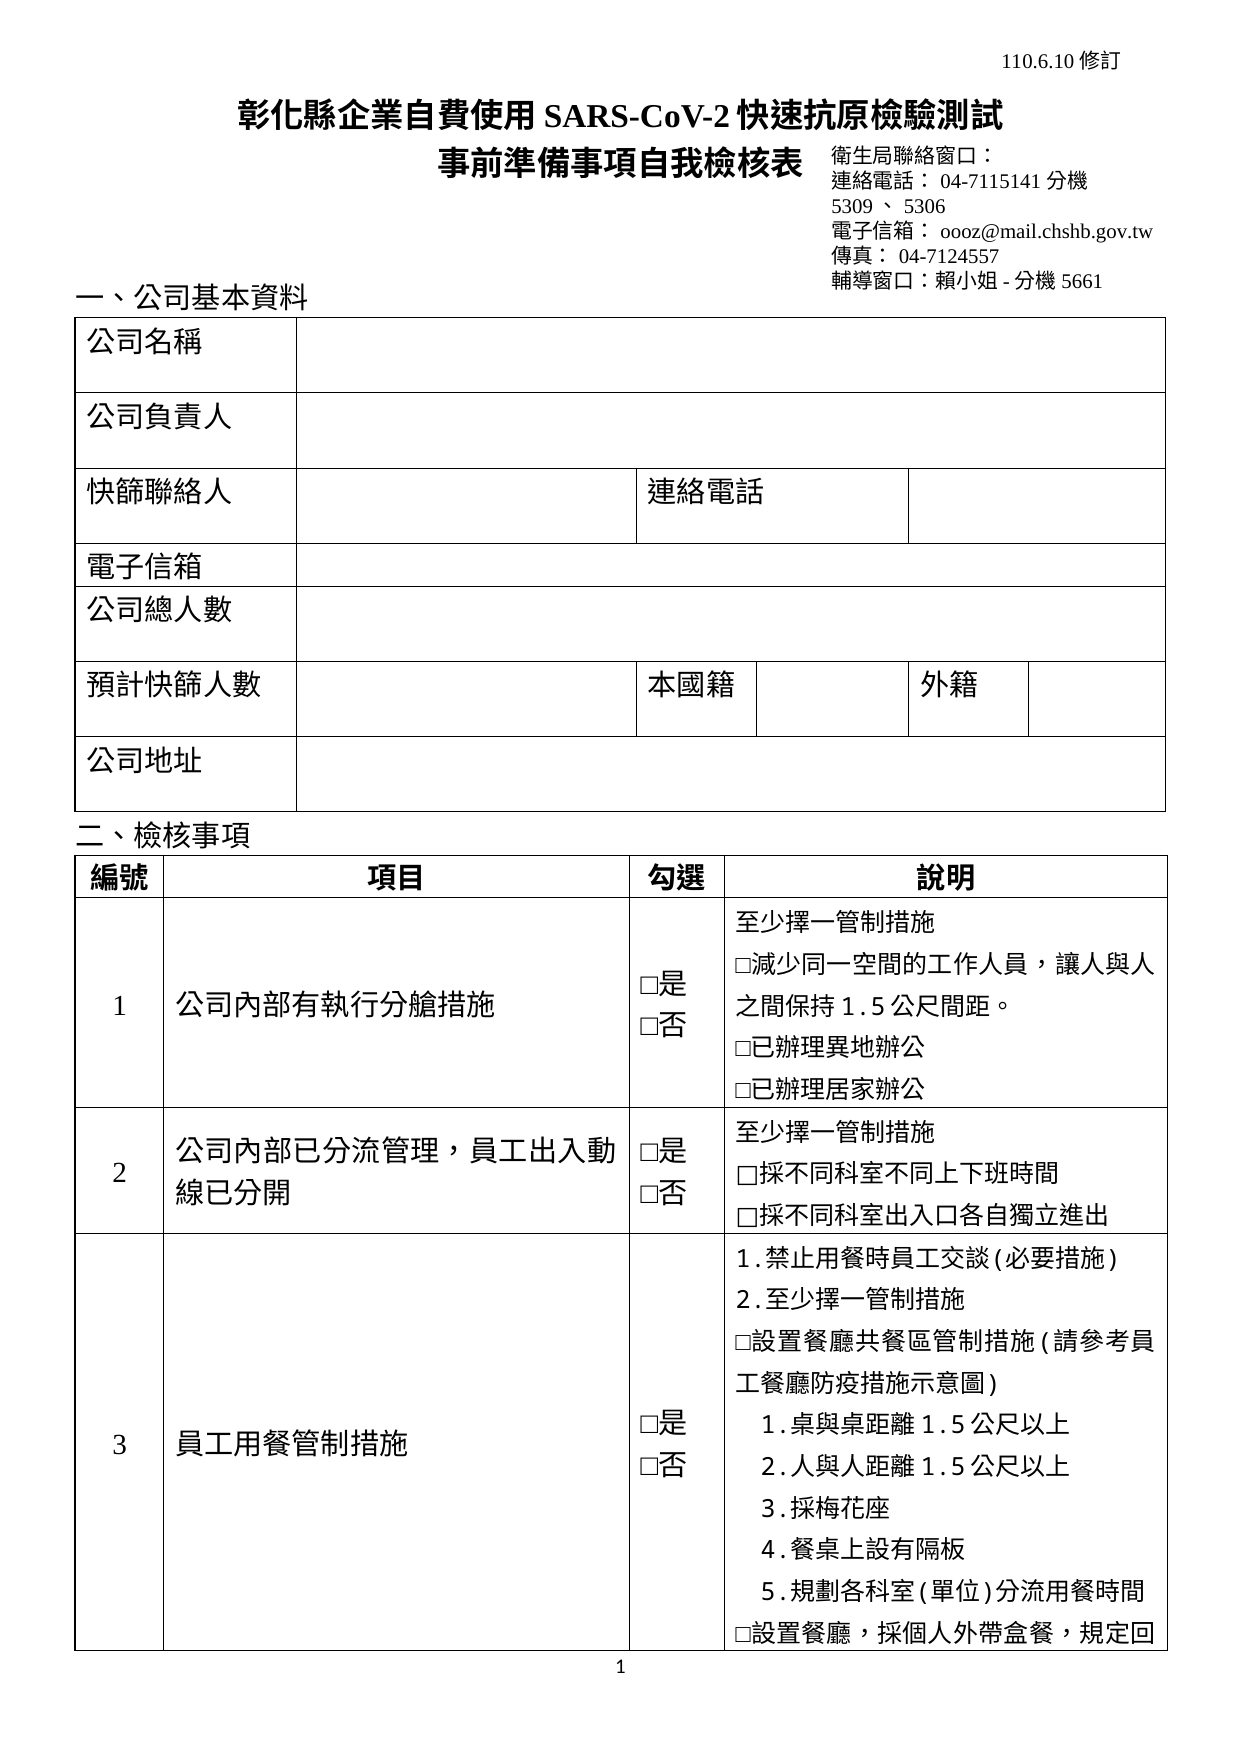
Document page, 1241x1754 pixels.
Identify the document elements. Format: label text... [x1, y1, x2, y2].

table_cell 至少擇一管制措施 □採不同科室不同上下班時間 □採不同科室出入口各自獨立進出 [725, 1108, 1167, 1233]
table_cell 電子信箱 [76, 544, 296, 586]
table_cell 本國籍 [637, 662, 756, 736]
table_header 說明 [725, 856, 1167, 897]
table_cell 公司負責人 [76, 393, 296, 467]
table_cell □是 □否 [630, 1108, 724, 1233]
table_header 公司名稱 [76, 318, 296, 392]
table_cell 員工用餐管制措施 [164, 1234, 629, 1650]
text 事前準備事項自我檢核表 [75, 137, 1165, 185]
table_cell [297, 737, 1165, 811]
table_header [297, 318, 1165, 392]
table_cell 公司內部有執行分艙措施 [164, 898, 629, 1107]
table_cell 1 [76, 898, 163, 1107]
table_cell [1029, 662, 1165, 736]
table_cell [297, 469, 636, 542]
table_cell [757, 662, 908, 736]
table_cell 3 [76, 1234, 163, 1650]
table_cell 公司地址 [76, 737, 296, 811]
table_cell [909, 469, 1165, 542]
text 彰化縣企業自費使用SARS-CoV-2快速抗原檢驗測試 [75, 89, 1165, 137]
table_cell [297, 544, 1165, 586]
table_cell 預計快篩人數 [76, 662, 296, 736]
text 一、公司基本資料 [75, 275, 816, 317]
table_cell 1.禁止用餐時員工交談(必要措施) 2.至少擇一管制措施 □設置餐廳共餐區管制措施(請參考員工餐廳防疫措施示意圖) 1.桌與桌距離1.5公尺以上 2.人與人距離1.5公尺以上 3.採梅花座 4.餐桌上設有隔板 5.規劃各科室(單位)分流用餐時間 □設置餐廳，採個人外帶盒餐，規定回 [725, 1234, 1167, 1650]
table_cell 至少擇一管制措施 □減少同一空間的工作人員，讓人與人之間保持1.5公尺間距。 □已辦理異地辦公 □已辦理居家辦公 [725, 898, 1167, 1107]
table_cell 連絡電話 [637, 469, 908, 542]
table_cell □是 □否 [630, 1234, 724, 1650]
table_cell [297, 662, 636, 736]
table_cell □是 □否 [630, 898, 724, 1107]
table_cell 公司內部已分流管理，員工出入動線已分開 [164, 1108, 629, 1233]
table_cell [297, 393, 1165, 467]
table_cell 快篩聯絡人 [76, 469, 296, 542]
table_header 項目 [164, 856, 629, 897]
table_cell [297, 587, 1165, 661]
text 二、檢核事項 [75, 812, 1165, 854]
table_cell 外籍 [909, 662, 1028, 736]
table_header 編號 [76, 856, 163, 897]
table_cell 公司總人數 [76, 587, 296, 661]
table_cell 2 [76, 1108, 163, 1233]
table_header 勾選 [630, 856, 724, 897]
